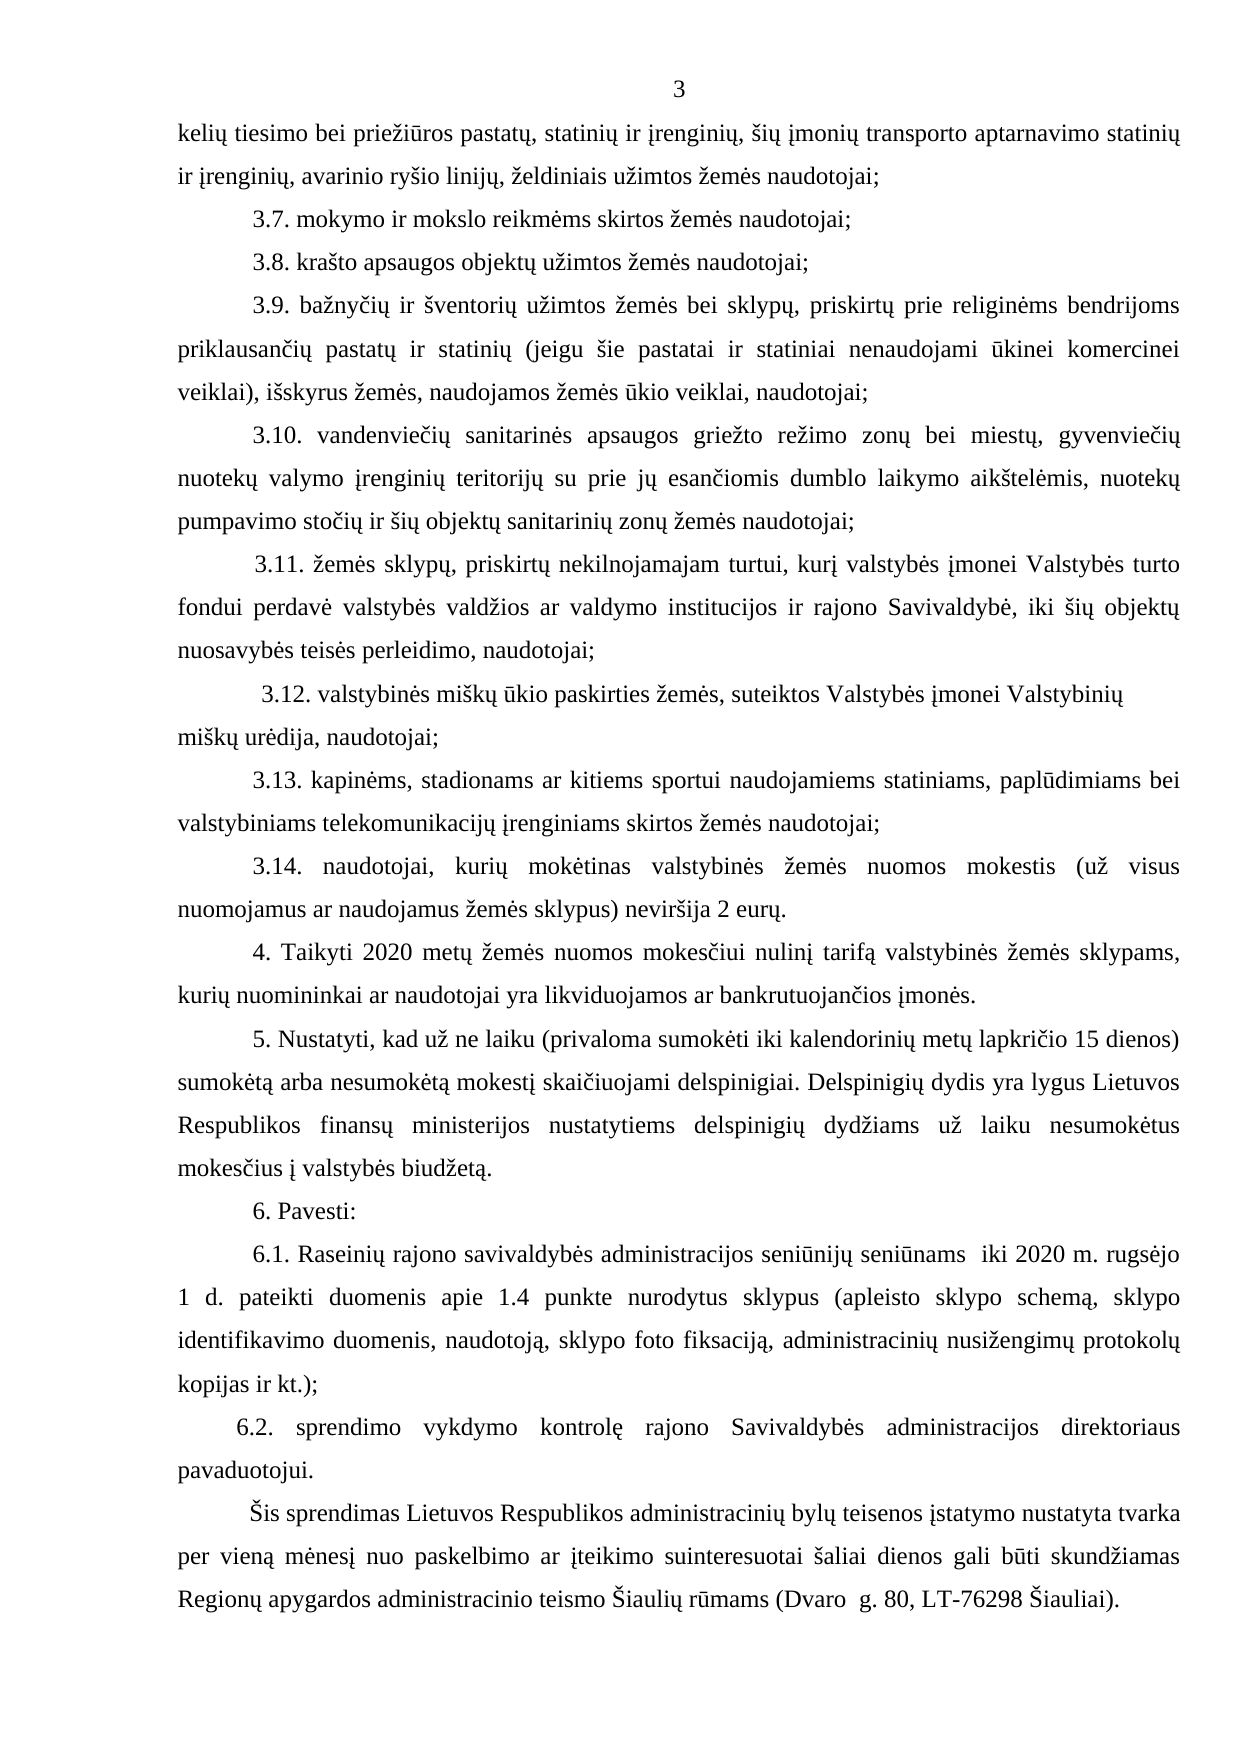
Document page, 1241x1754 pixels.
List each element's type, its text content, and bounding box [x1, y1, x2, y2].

text 3.8. krašto apsaugos objektų užimtos žemės naudotojai; [177, 247, 1181, 276]
text 6. Pavesti: [177, 1196, 1181, 1225]
text 3.11. žemės sklypų, priskirtų nekilnojamajam turtui, kurį valstybės įmonei Valstybės turto fondui perdavė valstybės valdžios ar valdymo institucijos ir rajono Savivaldybė, iki šių objektų nuosavybės teisės perleidimo, naudotojai; [177, 549, 1181, 664]
text 3.7. mokymo ir mokslo reikmėms skirtos žemės naudotojai; [177, 204, 1181, 233]
text 3.10. vandenviečių sanitarinės apsaugos griežto režimo zonų bei miestų, gyvenviečių nuotekų valymo įrenginių teritorijų su prie jų esančiomis dumblo laikymo aikštelėmis, nuotekų pumpavimo stočių ir šių objektų sanitarinių zonų žemės naudotojai; [177, 420, 1181, 535]
text 3.9. bažnyčių ir šventorių užimtos žemės bei sklypų, priskirtų prie religinėms bendrijoms priklausančių pastatų ir statinių (jeigu šie pastatai ir statiniai nenaudojami ūkinei komercinei veiklai), išskyrus žemės, naudojamos žemės ūkio veiklai, naudotojai; [177, 291, 1181, 406]
text 3.12. valstybinės miškų ūkio paskirties žemės, suteiktos Valstybės įmonei Valstybinių miškų urėdija, naudotojai; [177, 679, 1181, 751]
text 5. Nustatyti, kad už ne laiku (privaloma sumokėti iki kalendorinių metų lapkričio 15 dienos) sumokėtą arba nesumokėtą mokestį skaičiuojami delspinigiai. Delspinigių dydis yra lygus Lietuvos Respublikos finansų ministerijos nustatytiems delspinigių dydžiams už laiku nesumokėtus mokesčius į valstybės biudžetą. [177, 1024, 1181, 1182]
text 3.13. kapinėms, stadionams ar kitiems sportui naudojamiems statiniams, paplūdimiams bei valstybiniams telekomunikacijų įrenginiams skirtos žemės naudotojai; [177, 765, 1181, 837]
text 6.2. sprendimo vykdymo kontrolę rajono Savivaldybės administracijos direktoriaus pavaduotojui. [177, 1412, 1181, 1484]
text 6.1. Raseinių rajono savivaldybės administracijos seniūnijų seniūnams iki 2020 m. rugsėjo 1 d. pateikti duomenis apie 1.4 punkte nurodytus sklypus (apleisto sklypo schemą, sklypo identifikavimo duomenis, naudotoją, sklypo foto fiksaciją, administracinių nusižengimų protokolų kopijas ir kt.); [177, 1239, 1181, 1397]
text kelių tiesimo bei priežiūros pastatų, statinių ir įrenginių, šių įmonių transporto aptarnavimo statinių ir įrenginių, avarinio ryšio linijų, želdiniais užimtos žemės naudotojai; [177, 118, 1181, 190]
text 3.14. naudotojai, kurių mokėtinas valstybinės žemės nuomos mokestis (už visus nuomojamus ar naudojamus žemės sklypus) neviršija 2 eurų. [177, 851, 1181, 923]
text 4. Taikyti 2020 metų žemės nuomos mokesčiui nulinį tarifą valstybinės žemės sklypams, kurių nuomininkai ar naudotojai yra likviduojamos ar bankrutuojančios įmonės. [177, 937, 1181, 1009]
text Šis sprendimas Lietuvos Respublikos administracinių bylų teisenos įstatymo nustatyta tvarka per vieną mėnesį nuo paskelbimo ar įteikimo suinteresuotai šaliai dienos gali būti skundžiamas Regionų apygardos administracinio teismo Šiaulių rūmams (Dvaro g. 80, LT-76298 Šiauliai). [177, 1498, 1181, 1613]
